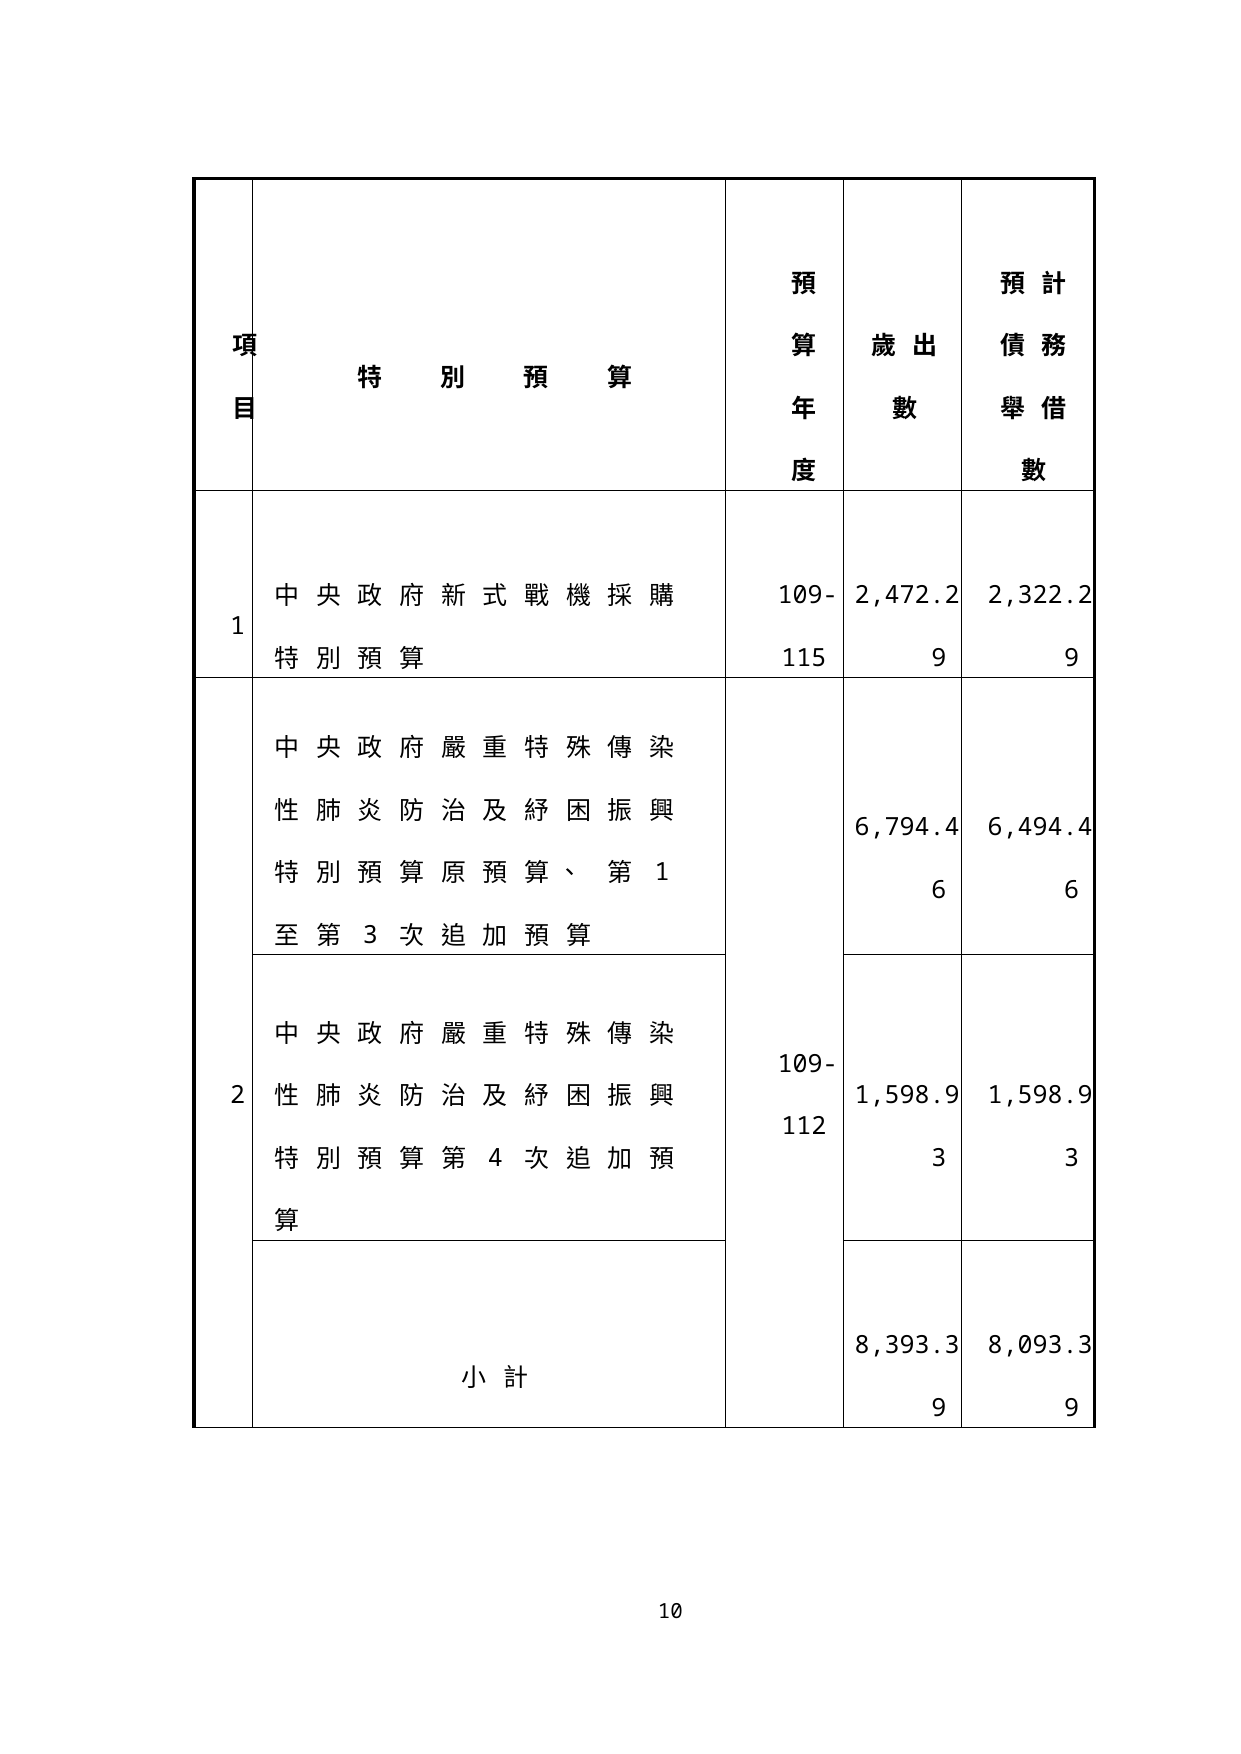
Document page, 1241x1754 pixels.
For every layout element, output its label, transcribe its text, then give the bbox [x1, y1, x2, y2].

table_cell 8,093.39 [962, 1241, 1093, 1427]
table_cell 8,393.39 [844, 1241, 961, 1427]
table_cell 6,794.46 [844, 678, 961, 954]
table_cell 中央政府新式戰機採購特別預算 [253, 491, 725, 677]
table_cell 1 [196, 491, 252, 677]
table_cell 109-112 [726, 678, 843, 1427]
table_cell 6,494.46 [962, 678, 1093, 954]
table_cell 1,598.93 [844, 955, 961, 1240]
table_cell 2 [196, 678, 252, 1427]
table_cell 中央政府嚴重特殊傳染性肺炎防治及紓困振興特別預算第4次追加預算 [253, 955, 725, 1240]
table_cell 小計 [253, 1241, 725, 1427]
table_header 項目 [196, 180, 252, 490]
table_cell 2,472.29 [844, 491, 961, 677]
table_header 預算年度 [726, 180, 843, 490]
table_cell 2,322.29 [962, 491, 1093, 677]
table_cell 1,598.93 [962, 955, 1093, 1240]
table_cell 中央政府嚴重特殊傳染性肺炎防治及紓困振興特別預算原預算、第1至第3次追加預算 [253, 678, 725, 954]
table_header 特 別 預 算 [253, 180, 725, 490]
table_header 預計債務 舉借數 [962, 180, 1093, 490]
table_header 歲出數 [844, 180, 961, 490]
table_cell 109-115 [726, 491, 843, 677]
